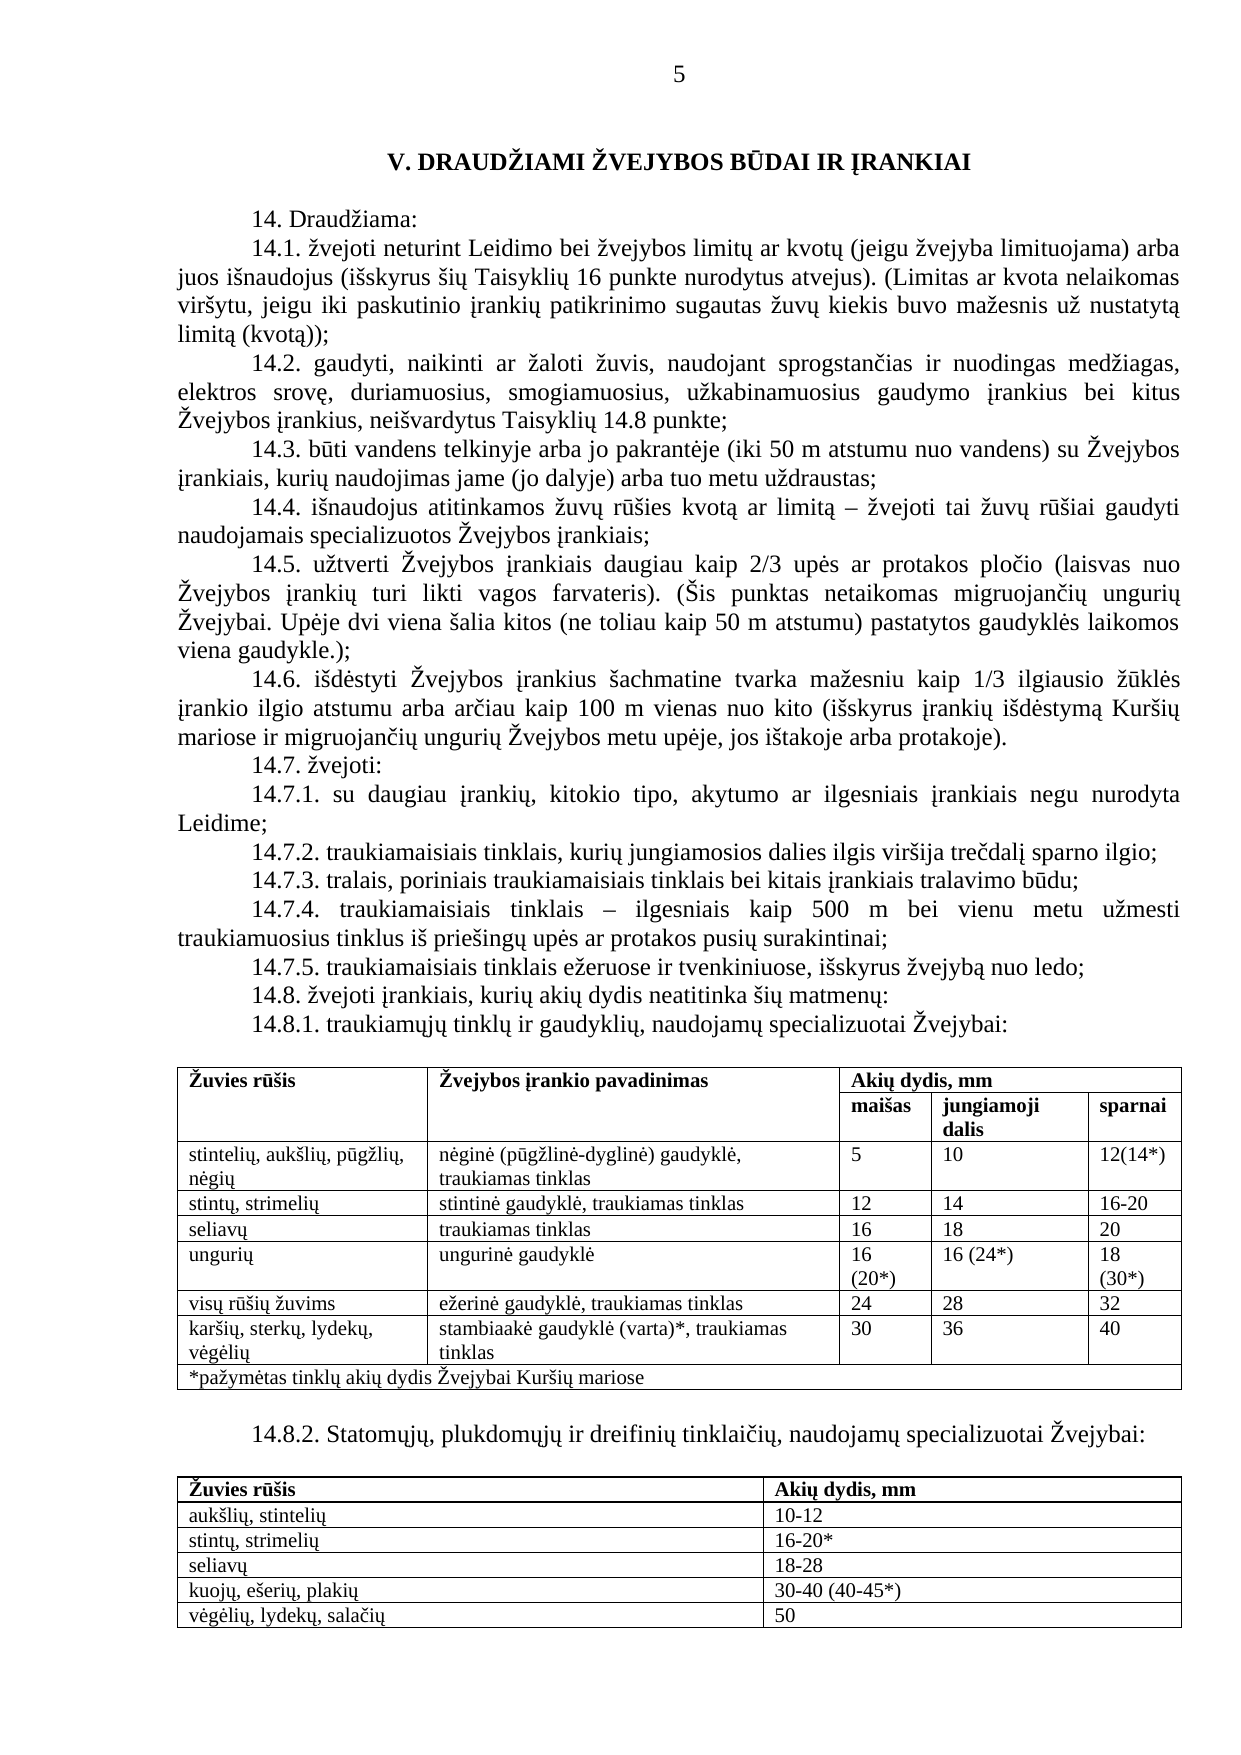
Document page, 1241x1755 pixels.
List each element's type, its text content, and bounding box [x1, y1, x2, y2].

table_cell 18-28 [764, 1553, 1181, 1577]
table_cell ežerinė gaudyklė, traukiamas tinklas [428, 1291, 839, 1315]
table_cell 5 [840, 1142, 931, 1190]
text 14.3. būti vandens telkinyje arba jo pakrantėje (iki 50 m atstumu nuo vandens) su Žvejybos įrankiais, kurių naudojimas jame (jo dalyje) arba tuo metu uždraustas; [177, 434, 1181, 492]
table_cell ungurių [178, 1242, 427, 1290]
table_cell ungurinė gaudyklė [428, 1242, 839, 1290]
text 14.8.2. Statomųjų, plukdomųjų ir dreifinių tinklaičių, naudojamų specializuotai Žvejybai: [177, 1419, 1181, 1448]
table_cell *pažymėtas tinklų akių dydis Žvejybai Kuršių mariose [178, 1365, 1181, 1389]
text 14.7.1. su daugiau įrankių, kitokio tipo, akytumo ar ilgesniais įrankiais negu nurodyta Leidime; [177, 779, 1181, 837]
table_cell seliavų [178, 1553, 763, 1577]
table_cell stintinė gaudyklė, traukiamas tinklas [428, 1191, 839, 1215]
table_cell jungiamoji dalis [932, 1093, 1088, 1141]
text 14.4. išnaudojus atitinkamos žuvų rūšies kvotą ar limitą – žvejoti tai žuvų rūšiai gaudyti naudojamais specializuotos Žvejybos įrankiais; [177, 492, 1181, 549]
table_cell vėgėlių, lydekų, salačių [178, 1603, 763, 1627]
table_cell 16 (20*) [840, 1242, 931, 1290]
table_header Akių dydis, mm [764, 1478, 1181, 1501]
table_cell visų rūšių žuvims [178, 1291, 427, 1315]
table_cell sparnai [1089, 1093, 1181, 1141]
table_cell 16 (24*) [932, 1242, 1088, 1290]
table_cell stambiaakė gaudyklė (varta)*, traukiamas tinklas [428, 1316, 839, 1364]
table_cell karšių, sterkų, lydekų, vėgėlių [178, 1316, 427, 1364]
text 14.7.4. traukiamaisiais tinklais – ilgesniais kaip 500 m bei vienu metu užmesti traukiamuosius tinklus iš priešingų upės ar protakos pusių surakintinai; [177, 894, 1181, 952]
text 14.8. žvejoti įrankiais, kurių akių dydis neatitinka šių matmenų: [177, 981, 1181, 1009]
table_cell 16-20 [1089, 1191, 1181, 1215]
table_cell 14 [932, 1191, 1088, 1215]
table_cell 12(14*) [1089, 1142, 1181, 1190]
table_cell seliavų [178, 1216, 427, 1241]
table_cell 18 [932, 1216, 1088, 1241]
table_cell stintų, strimelių [178, 1528, 763, 1552]
table_cell 30-40 (40-45*) [764, 1578, 1181, 1602]
text 14.1. žvejoti neturint Leidimo bei žvejybos limitų ar kvotų (jeigu žvejyba limituojama) arba juos išnaudojus (išskyrus šių Taisyklių 16 punkte nurodytus atvejus). (Limitas ar kvota nelaikomas viršytu, jeigu iki paskutinio įrankių patikrinimo sugautas žuvų kiekis buvo mažesnis už nustatytą limitą (kvotą)); [177, 233, 1181, 348]
text 14.7. žvejoti: [177, 751, 1181, 779]
text 14.2. gaudyti, naikinti ar žaloti žuvis, naudojant sprogstančias ir nuodingas medžiagas, elektros srovę, duriamuosius, smogiamuosius, užkabinamuosius gaudymo įrankius bei kitus Žvejybos įrankius, neišvardytus Taisyklių 14.8 punkte; [177, 348, 1181, 434]
text 14. Draudžiama: [177, 204, 1181, 233]
table_cell maišas [840, 1093, 931, 1141]
table_cell 36 [932, 1316, 1088, 1364]
table_cell 10 [932, 1142, 1088, 1190]
table_cell 18 (30*) [1089, 1242, 1181, 1290]
table_cell 24 [840, 1291, 931, 1315]
table_cell 20 [1089, 1216, 1181, 1241]
table_header Žuvies rūšis [178, 1478, 763, 1501]
text 14.7.3. tralais, poriniais traukiamaisiais tinklais bei kitais įrankiais tralavimo būdu; [177, 866, 1181, 894]
table_cell stintų, strimelių [178, 1191, 427, 1215]
table_cell nėginė (pūgžlinė-dyglinė) gaudyklė, traukiamas tinklas [428, 1142, 839, 1190]
text 14.6. išdėstyti Žvejybos įrankius šachmatine tvarka mažesniu kaip 1/3 ilgiausio žūklės įrankio ilgio atstumu arba arčiau kaip 100 m vienas nuo kito (išskyrus įrankių išdėstymą Kuršių mariose ir migruojančių ungurių Žvejybos metu upėje, jos ištakoje arba protakoje). [177, 664, 1181, 751]
table_cell 40 [1089, 1316, 1181, 1364]
table_cell 32 [1089, 1291, 1181, 1315]
text 14.7.5. traukiamaisiais tinklais ežeruose ir tvenkiniuose, išskyrus žvejybą nuo ledo; [177, 952, 1181, 981]
table_cell 12 [840, 1191, 931, 1215]
table_cell stintelių, aukšlių, pūgžlių, nėgių [178, 1142, 427, 1190]
table_header Žvejybos įrankio pavadinimas [428, 1068, 839, 1141]
table_cell 50 [764, 1603, 1181, 1627]
table_cell kuojų, ešerių, plakių [178, 1578, 763, 1602]
table_cell aukšlių, stintelių [178, 1503, 763, 1527]
text 14.7.2. traukiamaisiais tinklais, kurių jungiamosios dalies ilgis viršija trečdalį sparno ilgio; [177, 837, 1181, 866]
table_header Akių dydis, mm [840, 1068, 1181, 1092]
table_cell 16-20* [764, 1528, 1181, 1552]
text 14.8.1. traukiamųjų tinklų ir gaudyklių, naudojamų specializuotai Žvejybai: [177, 1009, 1181, 1038]
table_cell 30 [840, 1316, 931, 1364]
table_cell 28 [932, 1291, 1088, 1315]
table_cell 10-12 [764, 1503, 1181, 1527]
table_cell traukiamas tinklas [428, 1216, 839, 1241]
text 14.5. užtverti Žvejybos įrankiais daugiau kaip 2/3 upės ar protakos pločio (laisvas nuo Žvejybos įrankių turi likti vagos farvateris). (Šis punktas netaikomas migruojančių ungurių Žvejybai. Upėje dvi viena šalia kitos (ne toliau kaip 50 m atstumu) pastatytos gaudyklės laikomos viena gaudykle.); [177, 549, 1181, 664]
table_header Žuvies rūšis [178, 1068, 427, 1141]
table_cell 16 [840, 1216, 931, 1241]
text V. DRAUDŽIAMI ŽVEJYBOS BŪDAI IR ĮRANKIAI [177, 147, 1181, 176]
